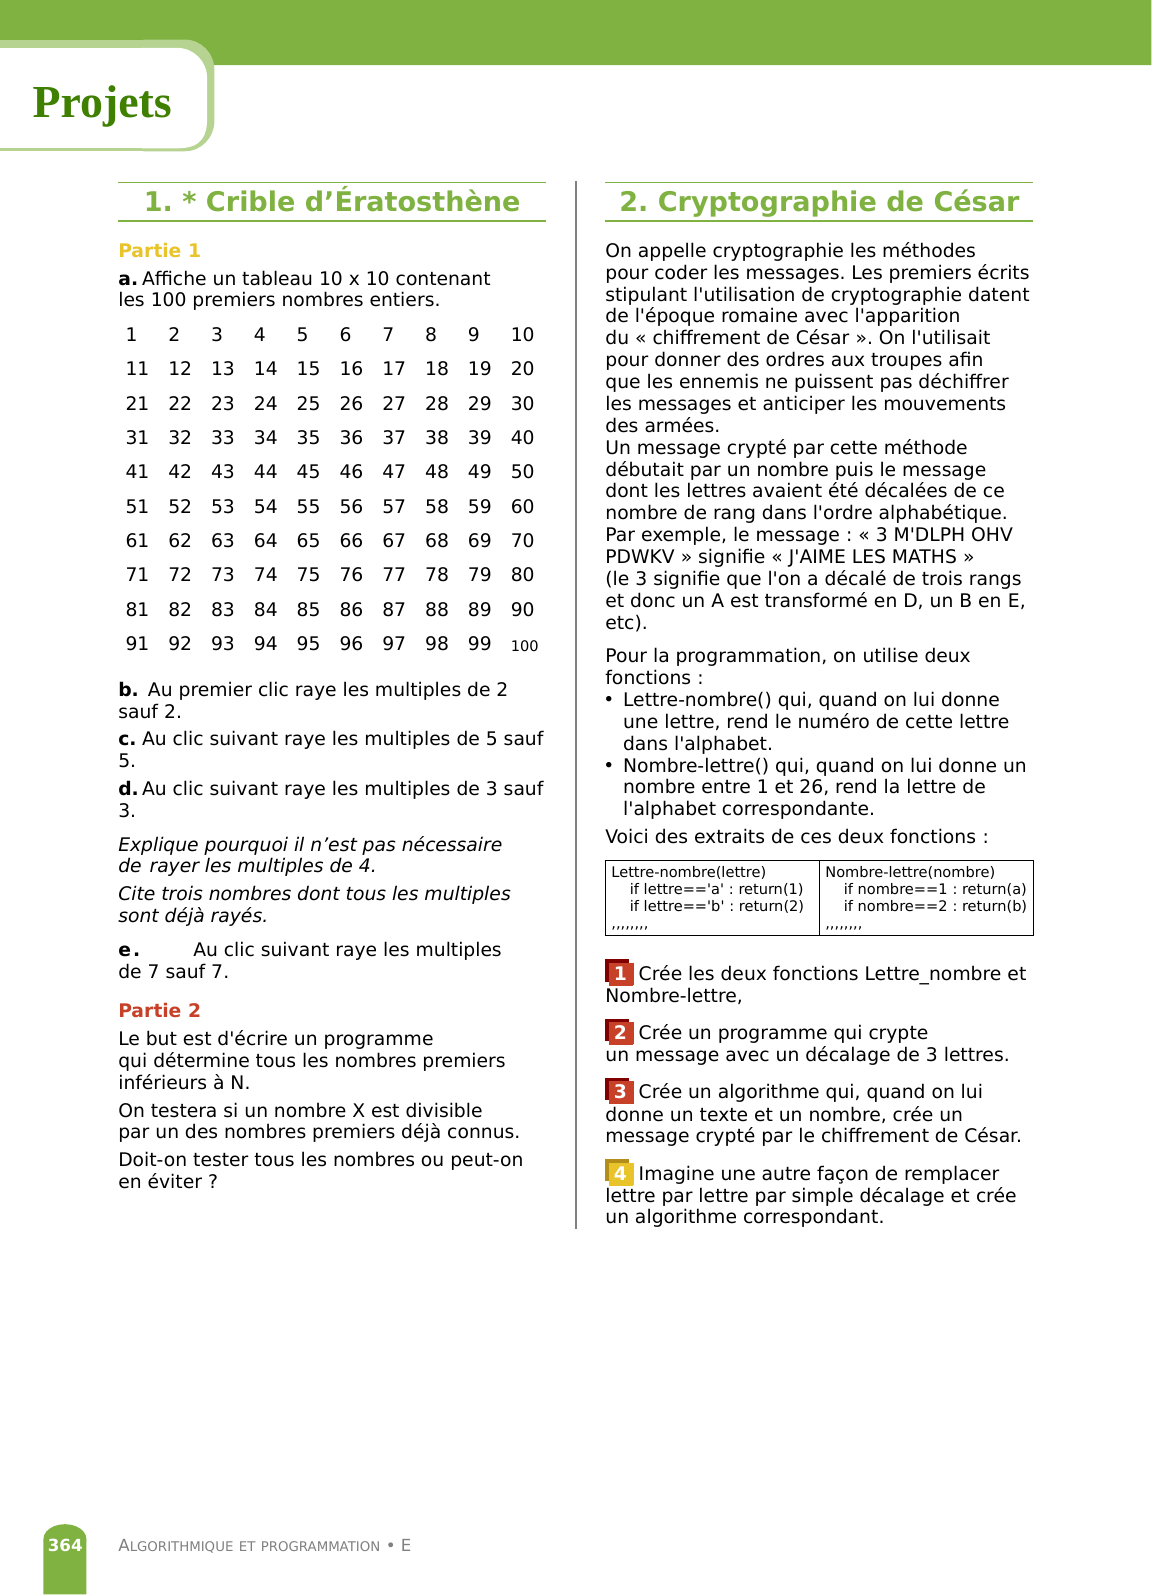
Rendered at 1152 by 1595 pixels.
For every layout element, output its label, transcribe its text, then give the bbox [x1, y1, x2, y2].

table_cell 39 [460, 415, 503, 449]
table_cell 72 [161, 552, 203, 586]
table_cell 57 [375, 483, 418, 518]
table_cell 40 [503, 415, 546, 449]
table_cell 97 [375, 621, 418, 655]
text Un message crypté par cette méthode débutait par un nombre puis le message dont les lettres avaient été décalées de ce nombre de rang dans l'ordre alphabétique. Par exemple, le message : « 3 M'DLPH OHV PDWKV » signifie « J'AIME LES MATHS » (le 3 signifie que l'on a décalé de trois rangs et donc un A est transformé en D, un B en E, etc). [605, 437, 1033, 633]
table_cell 96 [332, 621, 375, 655]
table_cell 83 [204, 586, 246, 621]
table_cell 92 [161, 621, 203, 655]
table_cell 90 [503, 586, 546, 621]
table_cell 56 [332, 483, 375, 518]
table_cell 73 [204, 552, 246, 586]
text Le but est d'écrire un programme qui détermine tous les nombres premiers inférieurs à N. [118, 1028, 546, 1094]
table_cell 75 [289, 552, 332, 586]
table_cell 29 [460, 380, 503, 414]
table_cell 71 [118, 552, 161, 586]
table_cell 69 [460, 518, 503, 552]
table_cell 94 [246, 621, 289, 655]
table_cell 100 [503, 621, 546, 655]
table_cell 42 [161, 449, 203, 483]
table_cell 59 [460, 483, 503, 518]
table_cell 84 [246, 586, 289, 621]
table_cell 79 [460, 552, 503, 586]
table_header 3 [204, 311, 246, 346]
table_cell 49 [460, 449, 503, 483]
text 2. Cryptographie de César [605, 183, 1033, 220]
table_header 5 [289, 311, 332, 346]
table_cell 19 [460, 346, 503, 380]
table_cell 58 [418, 483, 460, 518]
table_header Lettre-nombre(lettre) if lettre=='a' : return(1) if lettre=='b' : return(2) ,,,,,,,, [606, 861, 819, 935]
table_cell 85 [289, 586, 332, 621]
list Lettre-nombre() qui, quand on lui donne une lettre, rend le numéro de cette lettre dans l'alphabet. [605, 689, 1033, 755]
table_cell 20 [503, 346, 546, 380]
table_cell 50 [503, 449, 546, 483]
table_cell 87 [375, 586, 418, 621]
text Partie 2 [118, 1000, 546, 1022]
table_cell 74 [246, 552, 289, 586]
table_cell 99 [460, 621, 503, 655]
table_cell 82 [161, 586, 203, 621]
table_cell 88 [418, 586, 460, 621]
table_cell 17 [375, 346, 418, 380]
list Au premier clic raye les multiples de 2 sauf 2. [118, 679, 546, 722]
table_cell 66 [332, 518, 375, 552]
table_header Nombre-lettre(nombre) if nombre==1 : return(a) if nombre==2 : return(b) ,,,,,,,, [820, 861, 1033, 935]
subtitle Crée un algorithme qui, quand on lui donne un texte et un nombre, crée un message crypté par le chiffrement de César. [605, 1078, 1033, 1147]
table_cell 62 [161, 518, 203, 552]
table_cell 98 [418, 621, 460, 655]
table_cell 13 [204, 346, 246, 380]
table_cell 33 [204, 415, 246, 449]
list Nombre-lettre() qui, quand on lui donne un nombre entre 1 et 26, rend la lettre de l'alphabet correspondante. [605, 755, 1033, 820]
table_header 7 [375, 311, 418, 346]
table_cell 51 [118, 483, 161, 518]
table_cell 60 [503, 483, 546, 518]
table_cell 25 [289, 380, 332, 414]
text Cite trois nombres dont tous les multiples sont déjà rayés. [118, 883, 546, 927]
table_cell 30 [503, 380, 546, 414]
table_cell 12 [161, 346, 203, 380]
list Au clic suivant raye les multiples de 7 sauf 7. [118, 939, 546, 983]
table_cell 22 [161, 380, 203, 414]
table_cell 45 [289, 449, 332, 483]
table_cell 68 [418, 518, 460, 552]
table_cell 67 [375, 518, 418, 552]
list Au clic suivant raye les multiples de 3 sauf 3. [118, 778, 546, 822]
table_cell 77 [375, 552, 418, 586]
table_cell 18 [418, 346, 460, 380]
subtitle Crée un programme qui crypte un message avec un décalage de 3 lettres. [605, 1019, 1033, 1066]
table_header 8 [418, 311, 460, 346]
table_cell 47 [375, 449, 418, 483]
table_cell 61 [118, 518, 161, 552]
text Pour la programmation, on utilise deux fonctions : [605, 645, 1033, 689]
list Affiche un tableau 10 x 10 contenant les 100 premiers nombres entiers. [118, 268, 546, 311]
table_header 9 [460, 311, 503, 346]
table_cell 78 [418, 552, 460, 586]
subtitle Imagine une autre façon de remplacer lettre par lettre par simple décalage et crée un algorithme correspondant. [605, 1159, 1033, 1228]
table_cell 76 [332, 552, 375, 586]
table_header 10 [503, 311, 546, 346]
subtitle Crée les deux fonctions Lettre_nombre et Nombre-lettre, [605, 959, 1033, 1007]
text Explique pourquoi il n’est pas nécessaire de rayer les multiples de 4. [118, 834, 546, 877]
table_cell 54 [246, 483, 289, 518]
table_header 4 [246, 311, 289, 346]
table_cell 23 [204, 380, 246, 414]
table_cell 55 [289, 483, 332, 518]
table_cell 32 [161, 415, 203, 449]
table_cell 63 [204, 518, 246, 552]
text 1. * Crible d’Ératosthène [118, 183, 546, 220]
table_cell 86 [332, 586, 375, 621]
table_cell 34 [246, 415, 289, 449]
table_cell 95 [289, 621, 332, 655]
table_cell 35 [289, 415, 332, 449]
text Doit-on tester tous les nombres ou peut-on en éviter ? [118, 1149, 546, 1193]
table_cell 89 [460, 586, 503, 621]
table_cell 52 [161, 483, 203, 518]
text On appelle cryptographie les méthodes pour coder les messages. Les premiers écrits stipulant l'utilisation de cryptographie datent de l'époque romaine avec l'apparition du « chiffrement de César ». On l'utilisait pour donner des ordres aux troupes afin que les ennemis ne puissent pas déchiffrer les messages et anticiper les mouvements des armées. [605, 240, 1033, 437]
table_cell 11 [118, 346, 161, 380]
table_header 6 [332, 311, 375, 346]
table_cell 65 [289, 518, 332, 552]
table_cell 46 [332, 449, 375, 483]
text Voici des extraits de ces deux fonctions : [605, 826, 1033, 848]
table_cell 91 [118, 621, 161, 655]
text On testera si un nombre X est divisible par un des nombres premiers déjà connus. [118, 1100, 546, 1143]
table_cell 70 [503, 518, 546, 552]
table_cell 36 [332, 415, 375, 449]
table_cell 26 [332, 380, 375, 414]
table_header 1 [118, 311, 161, 346]
table_cell 81 [118, 586, 161, 621]
list Au clic suivant raye les multiples de 5 sauf 5. [118, 728, 546, 772]
table_cell 43 [204, 449, 246, 483]
table_cell 14 [246, 346, 289, 380]
table_cell 31 [118, 415, 161, 449]
table_cell 41 [118, 449, 161, 483]
table_cell 64 [246, 518, 289, 552]
table_cell 27 [375, 380, 418, 414]
table_cell 93 [204, 621, 246, 655]
table_cell 21 [118, 380, 161, 414]
table_cell 37 [375, 415, 418, 449]
table_cell 44 [246, 449, 289, 483]
table_header 2 [161, 311, 203, 346]
table_cell 15 [289, 346, 332, 380]
table_cell 38 [418, 415, 460, 449]
table_cell 24 [246, 380, 289, 414]
table_cell 80 [503, 552, 546, 586]
table_cell 48 [418, 449, 460, 483]
table_cell 28 [418, 380, 460, 414]
table_cell 16 [332, 346, 375, 380]
text Partie 1 [118, 240, 546, 262]
table_cell 53 [204, 483, 246, 518]
